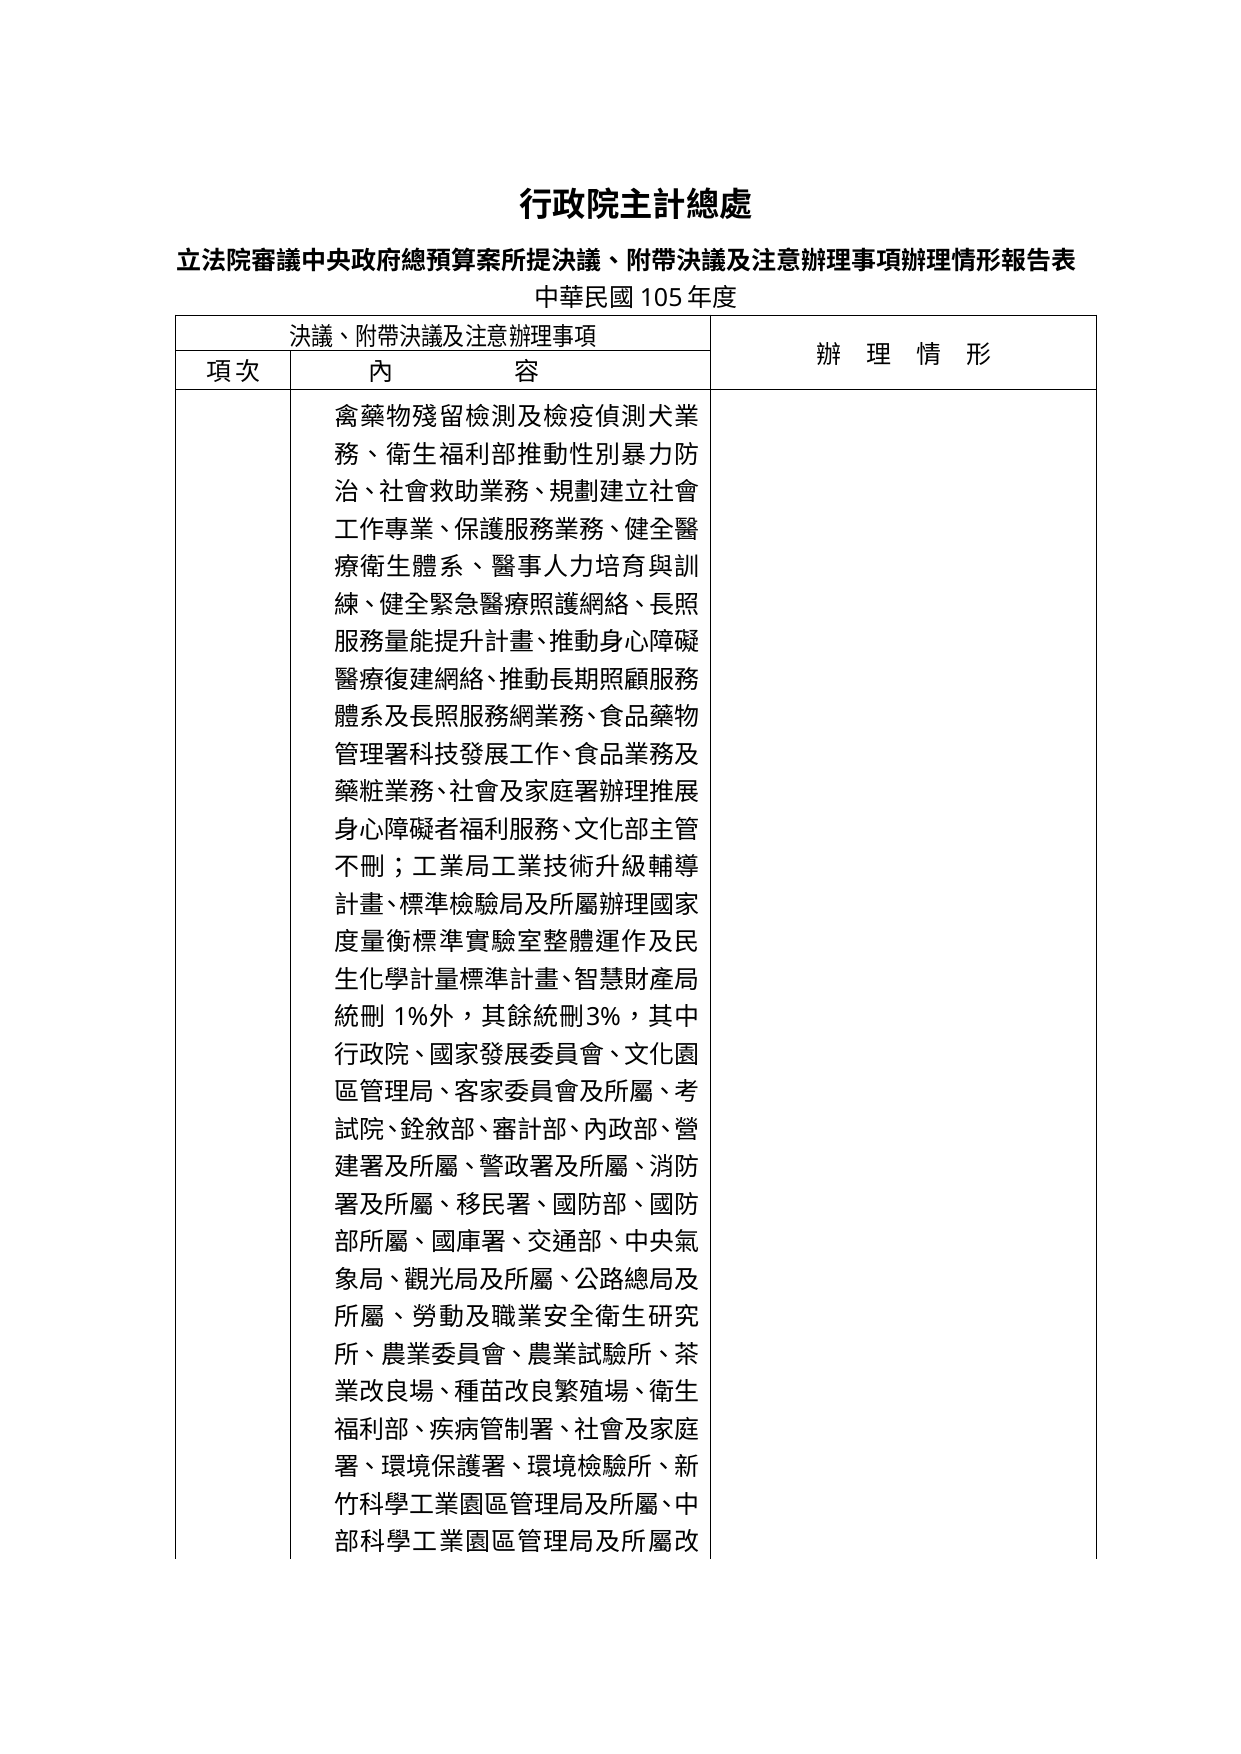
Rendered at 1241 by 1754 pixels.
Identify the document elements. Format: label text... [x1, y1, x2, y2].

table_cell 項次 [176, 351, 290, 389]
table_cell 禽藥物殘留檢測及檢疫偵測犬業務、衛生福利部推動性別暴力防治、社會救助業務、規劃建立社會工作專業、保護服務業務、健全醫療衛生體系、醫事人力培育與訓練、健全緊急醫療照護網絡、長照服務量能提升計畫、推動身心障礙醫療復建網絡、推動長期照顧服務體系及長照服務網業務、食品藥物管理署科技發展工作、食品業務及藥粧業務、社會及家庭署辦理推展身心障礙者福利服務、文化部主管不刪；工業局工業技術升級輔導計畫、標準檢驗局及所屬辦理國家度量衡標準實驗室整體運作及民生化學計量標準計畫、智慧財產局統刪 1%外，其餘統刪3%，其中行政院、國家發展委員會、文化園區管理局、客家委員會及所屬、考試院、銓敘部、審計部、內政部、營建署及所屬、警政署及所屬、消防署及所屬、移民署、國防部、國防部所屬、國庫署、交通部、中央氣象局、觀光局及所屬、公路總局及所屬、勞動及職業安全衛生研究所、農業委員會、農業試驗所、茶業改良場、種苗改良繁殖場、衛生福利部、疾病管制署、社會及家庭署、環境保護署、環境檢驗所、新竹科學工業園區管理局及所屬、中部科學工業園區管理局及所屬改 [291, 390, 710, 1559]
table_cell 決議、附帶決議及注意辦理事項 [176, 316, 710, 350]
table_cell 內 容 [291, 351, 710, 389]
table_cell [176, 390, 290, 1559]
table_cell 辦理情形 [711, 316, 1096, 389]
table_cell [711, 390, 1096, 1559]
table_header 行政院主計總處 立法院審議中央政府總預算案所提決議、附帶決議及注意辦理事項辦理情形報告表 中華民國105年度 [175, 165, 1096, 314]
